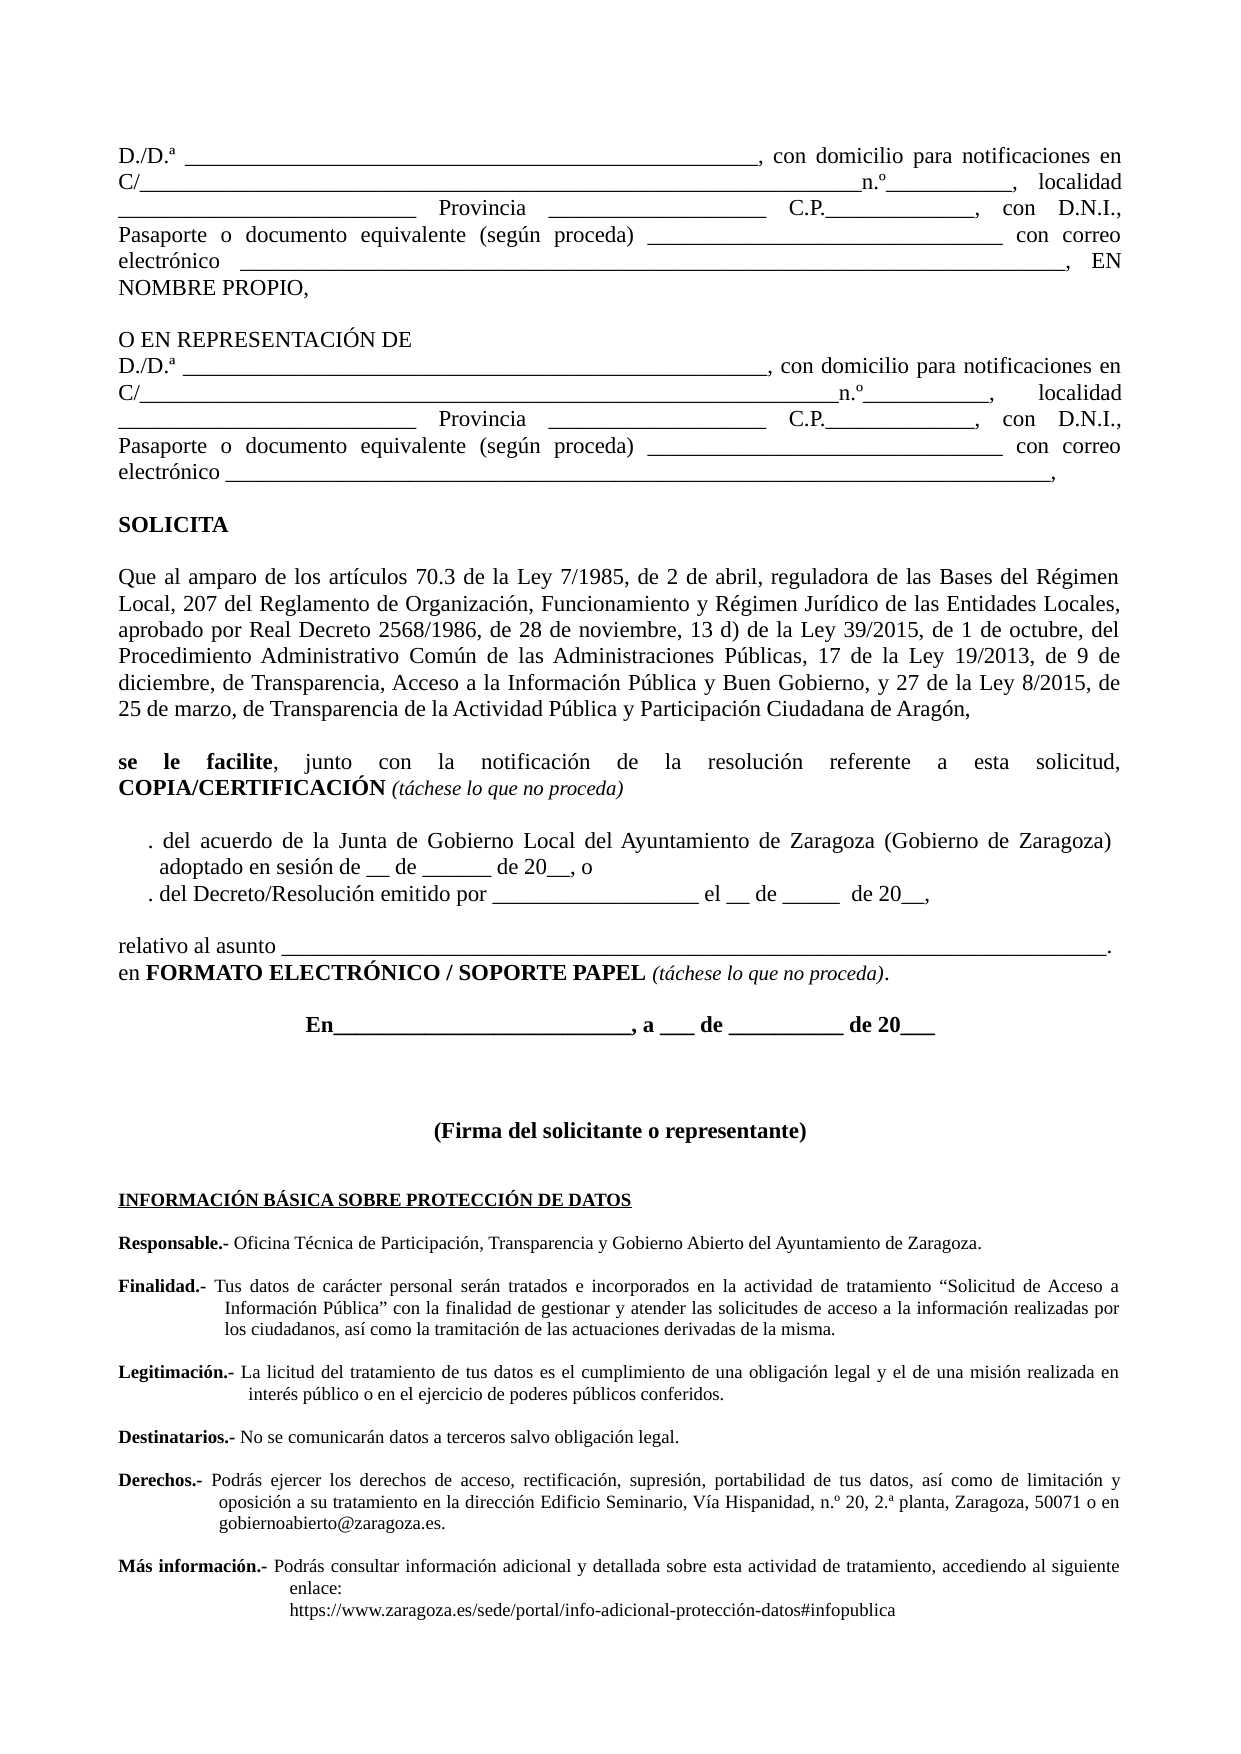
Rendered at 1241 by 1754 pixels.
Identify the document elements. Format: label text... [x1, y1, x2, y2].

text Destinatarios.- No se comunicarán datos a terceros salvo obligación legal. [118, 1426, 1122, 1447]
text Responsable.- Oficina Técnica de Participación, Transparencia y Gobierno Abierto del Ayuntamiento de Zaragoza. [118, 1232, 1122, 1253]
text En__________________________, a ___ de __________ de 20___ [118, 1011, 1122, 1038]
text Derechos.- Podrás ejercer los derechos de acceso, rectificación, supresión, portabilidad de tus datos, así como de limitación y oposición a su tratamiento en la dirección Edificio Seminario, Vía Hispanidad, n.º 20, 2.ª planta, Zaragoza, 50071 o en gobiernoabierto@zaragoza.es. [118, 1469, 1122, 1534]
text en FORMATO ELECTRÓNICO / SOPORTE PAPEL (táchese lo que no proceda). [118, 959, 1122, 985]
text relativo al asunto ________________________________________________________________________. [118, 932, 1122, 959]
text (Firma del solicitante o representante) [118, 1117, 1122, 1143]
text Más información.- Podrás consultar información adicional y detallada sobre esta actividad de tratamiento, accediendo al siguiente enlace: [118, 1555, 1122, 1598]
text Finalidad.- Tus datos de carácter personal serán tratados e incorporados en la actividad de tratamiento “Solicitud de Acceso a Información Pública” con la finalidad de gestionar y atender las solicitudes de acceso a la información realizadas por los ciudadanos, así como la tramitación de las actuaciones derivadas de la misma. [118, 1275, 1122, 1340]
text se le facilite, junto con la notificación de la resolución referente a esta solicitud, COPIA/CERTIFICACIÓN (táchese lo que no proceda) [118, 748, 1122, 801]
text D./D.ª __________________________________________________, con domicilio para notificaciones en C/_______________________________________________________________n.º___________, localidad __________________________ Provincia ___________________ C.P._____________, con D.N.I., Pasaporte o documento equivalente (según proceda) _______________________________ con correo electrónico ________________________________________________________________________, EN NOMBRE PROPIO, [118, 142, 1122, 300]
text https://www.zaragoza.es/sede/portal/info-adicional-protección-datos#infopublica [289, 1598, 1122, 1620]
text Que al amparo de los artículos 70.3 de la Ley 7/1985, de 2 de abril, reguladora de las Bases del Régimen Local, 207 del Reglamento de Organización, Funcionamiento y Régimen Jurídico de las Entidades Locales, aprobado por Real Decreto 2568/1986, de 28 de noviembre, 13 d) de la Ley 39/2015, de 1 de octubre, del Procedimiento Administrativo Común de las Administraciones Públicas, 17 de la Ley 19/2013, de 9 de diciembre, de Transparencia, Acceso a la Información Pública y Buen Gobierno, y 27 de la Ley 8/2015, de 25 de marzo, de Transparencia de la Actividad Pública y Participación Ciudadana de Aragón, [118, 563, 1122, 722]
text Legitimación.- La licitud del tratamiento de tus datos es el cumplimiento de una obligación legal y el de una misión realizada en interés público o en el ejercicio de poderes públicos conferidos. [118, 1361, 1122, 1404]
text . del acuerdo de la Junta de Gobierno Local del Ayuntamiento de Zaragoza (Gobierno de Zaragoza) adoptado en sesión de __ de ______ de 20__, o [148, 827, 1122, 880]
text O EN REPRESENTACIÓN DE [118, 326, 1122, 353]
text . del Decreto/Resolución emitido por __________________ el __ de _____ de 20__, [148, 880, 1122, 906]
text SOLICITA [118, 511, 1122, 537]
text D./D.ª ___________________________________________________, con domicilio para notificaciones en C/_____________________________________________________________n.º___________, localidad __________________________ Provincia ___________________ C.P._____________, con D.N.I., Pasaporte o documento equivalente (según proceda) _______________________________ con correo electrónico ________________________________________________________________________, [118, 353, 1122, 484]
text INFORMACIÓN BÁSICA SOBRE PROTECCIÓN DE DATOS [118, 1189, 1122, 1210]
